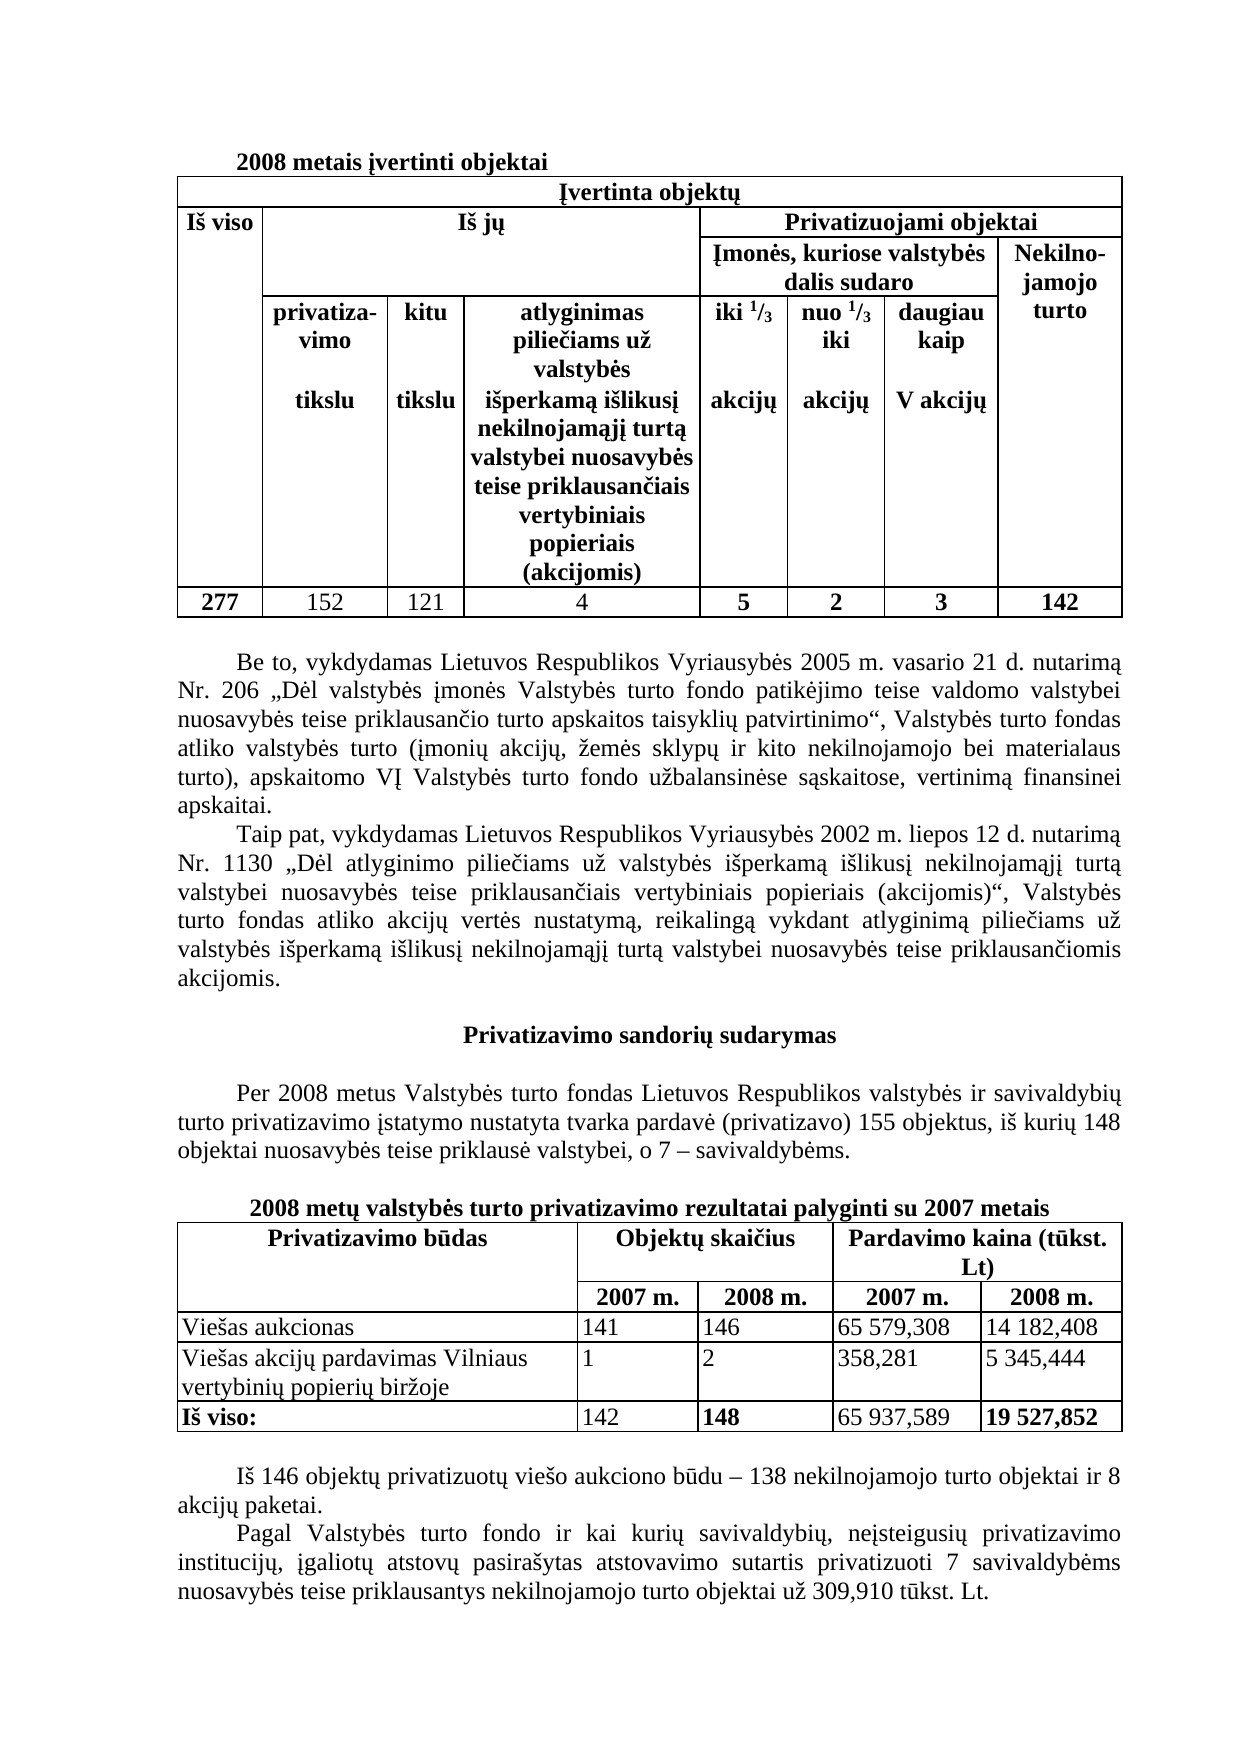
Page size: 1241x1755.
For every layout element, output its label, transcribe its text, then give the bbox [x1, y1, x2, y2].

table_cell 121 [388, 588, 463, 616]
table_cell 1 [578, 1343, 697, 1400]
table_header Pardavimo kaina (tūkst. Lt) [834, 1223, 1121, 1281]
table_cell daugiau kaip [885, 297, 997, 383]
table_cell 2007 m. [834, 1282, 980, 1311]
table_cell 277 [178, 588, 262, 616]
table_cell privatiza­vimo [263, 297, 387, 383]
table_cell tikslu [388, 383, 463, 586]
table_cell 358,281 [834, 1343, 980, 1400]
table_cell 14 182,408 [982, 1313, 1121, 1341]
table_cell nuo 1/3 iki [788, 297, 884, 383]
table_cell atlyginimas piliečiams už valstybės [465, 297, 699, 383]
table_cell 142 [578, 1402, 697, 1431]
table_cell tikslu [263, 383, 387, 586]
table_cell iki 1/3 [701, 297, 787, 383]
text Iš 146 objektų privatizuotų viešo aukciono būdu – 138 nekilnojamojo turto objektai ir 8 akcijų paketai. [177, 1461, 1122, 1518]
table_cell 65 579,308 [834, 1313, 980, 1341]
table_cell 142 [999, 588, 1121, 616]
table_cell 2008 m. [699, 1282, 832, 1311]
table_cell 65 937,589 [834, 1402, 980, 1431]
table_cell 2007 m. [578, 1282, 697, 1311]
table_header Įvertinta objektų [178, 177, 1121, 206]
table_cell Privatizuojami objektai [701, 208, 1121, 236]
text Be to, vykdydamas Lietuvos Respublikos Vyriausybės 2005 m. vasario 21 d. nutarimą Nr. 206 „Dėl valstybės įmonės Valstybės turto fondo patikėjimo teise valdomo valstybei nuosavybės teise priklausančio turto apskaitos taisyklių patvirtinimo“, Valstybės turto fondas atliko valstybės turto (įmonių akcijų, žemės sklypų ir kito nekilnojamojo bei materialaus turto), apskaitomo VĮ Valstybės turto fondo užbalansinėse sąskaitose, vertinimą finansinei apskaitai. [177, 647, 1122, 819]
table_cell 3 [885, 588, 997, 616]
text 2008 metais įvertinti objektai [177, 147, 1122, 176]
table_cell 4 [465, 588, 699, 616]
table_cell išperkamą išlikusį nekilnojamąjį turtą valstybei nuosavybės teise priklausančiais vertybiniais popieriais (akcijomis) [465, 383, 699, 586]
table_cell 148 [699, 1402, 832, 1431]
table_cell Iš viso [178, 208, 262, 586]
table_cell 5 [701, 588, 787, 616]
table_cell Viešas aukcionas [178, 1313, 577, 1341]
text 2008 metų valstybės turto privatizavimo rezultatai palyginti su 2007 metais [177, 1193, 1122, 1222]
table_cell 19 527,852 [982, 1402, 1121, 1431]
table_cell 2008 m. [982, 1282, 1121, 1311]
table_cell 146 [699, 1313, 832, 1341]
table_cell Viešas akcijų pardavimas Vilniaus vertybinių popierių biržoje [178, 1343, 577, 1400]
table_cell 2 [788, 588, 884, 616]
table_cell 5 345,444 [982, 1343, 1121, 1400]
table_header Privatizavimo būdas [178, 1223, 577, 1311]
table_cell V akcijų [885, 383, 997, 586]
text Privatizavimo sandorių sudarymas [177, 1020, 1122, 1049]
table_cell akcijų [788, 383, 884, 586]
table_cell 141 [578, 1313, 697, 1341]
table_cell 2 [699, 1343, 832, 1400]
table_cell Iš jų [263, 208, 699, 295]
table_cell 152 [263, 588, 387, 616]
table_cell Nekilno­jamojo turto [999, 238, 1121, 586]
text Per 2008 metus Valstybės turto fondas Lietuvos Respublikos valstybės ir savivaldybių turto privatizavimo įstatymo nustatyta tvarka pardavė (privatizavo) 155 objektus, iš kurių 148 objektai nuosavybės teise priklausė valstybei, o 7 – savivaldybėms. [177, 1078, 1122, 1164]
text Pagal Valstybės turto fondo ir kai kurių savivaldybių, neįsteigusių privatizavimo institucijų, įgaliotų atstovų pasirašytas atstovavimo sutartis privatizuoti 7 savivaldybėms nuosavybės teise priklausantys nekilnojamojo turto objektai už 309,910 tūkst. Lt. [177, 1518, 1122, 1605]
table_cell kitu [388, 297, 463, 383]
table_cell Įmonės, kuriose valstybės dalis sudaro [701, 238, 997, 295]
text Taip pat, vykdydamas Lietuvos Respublikos Vyriausybės 2002 m. liepos 12 d. nutarimą Nr. 1130 „Dėl atlyginimo piliečiams už valstybės išperkamą išlikusį nekilnojamąjį turtą valstybei nuosavybės teise priklausančiais vertybiniais popieriais (akcijomis)“, Valstybės turto fondas atliko akcijų vertės nustatymą, reikalingą vykdant atlyginimą piliečiams už valstybės išperkamą išlikusį nekilnojamąjį turtą valstybei nuosavybės teise priklausančiomis akcijomis. [177, 819, 1122, 992]
table_header Objektų skaičius [578, 1223, 832, 1281]
table_cell Iš viso: [178, 1402, 577, 1431]
table_cell akcijų [701, 383, 787, 586]
